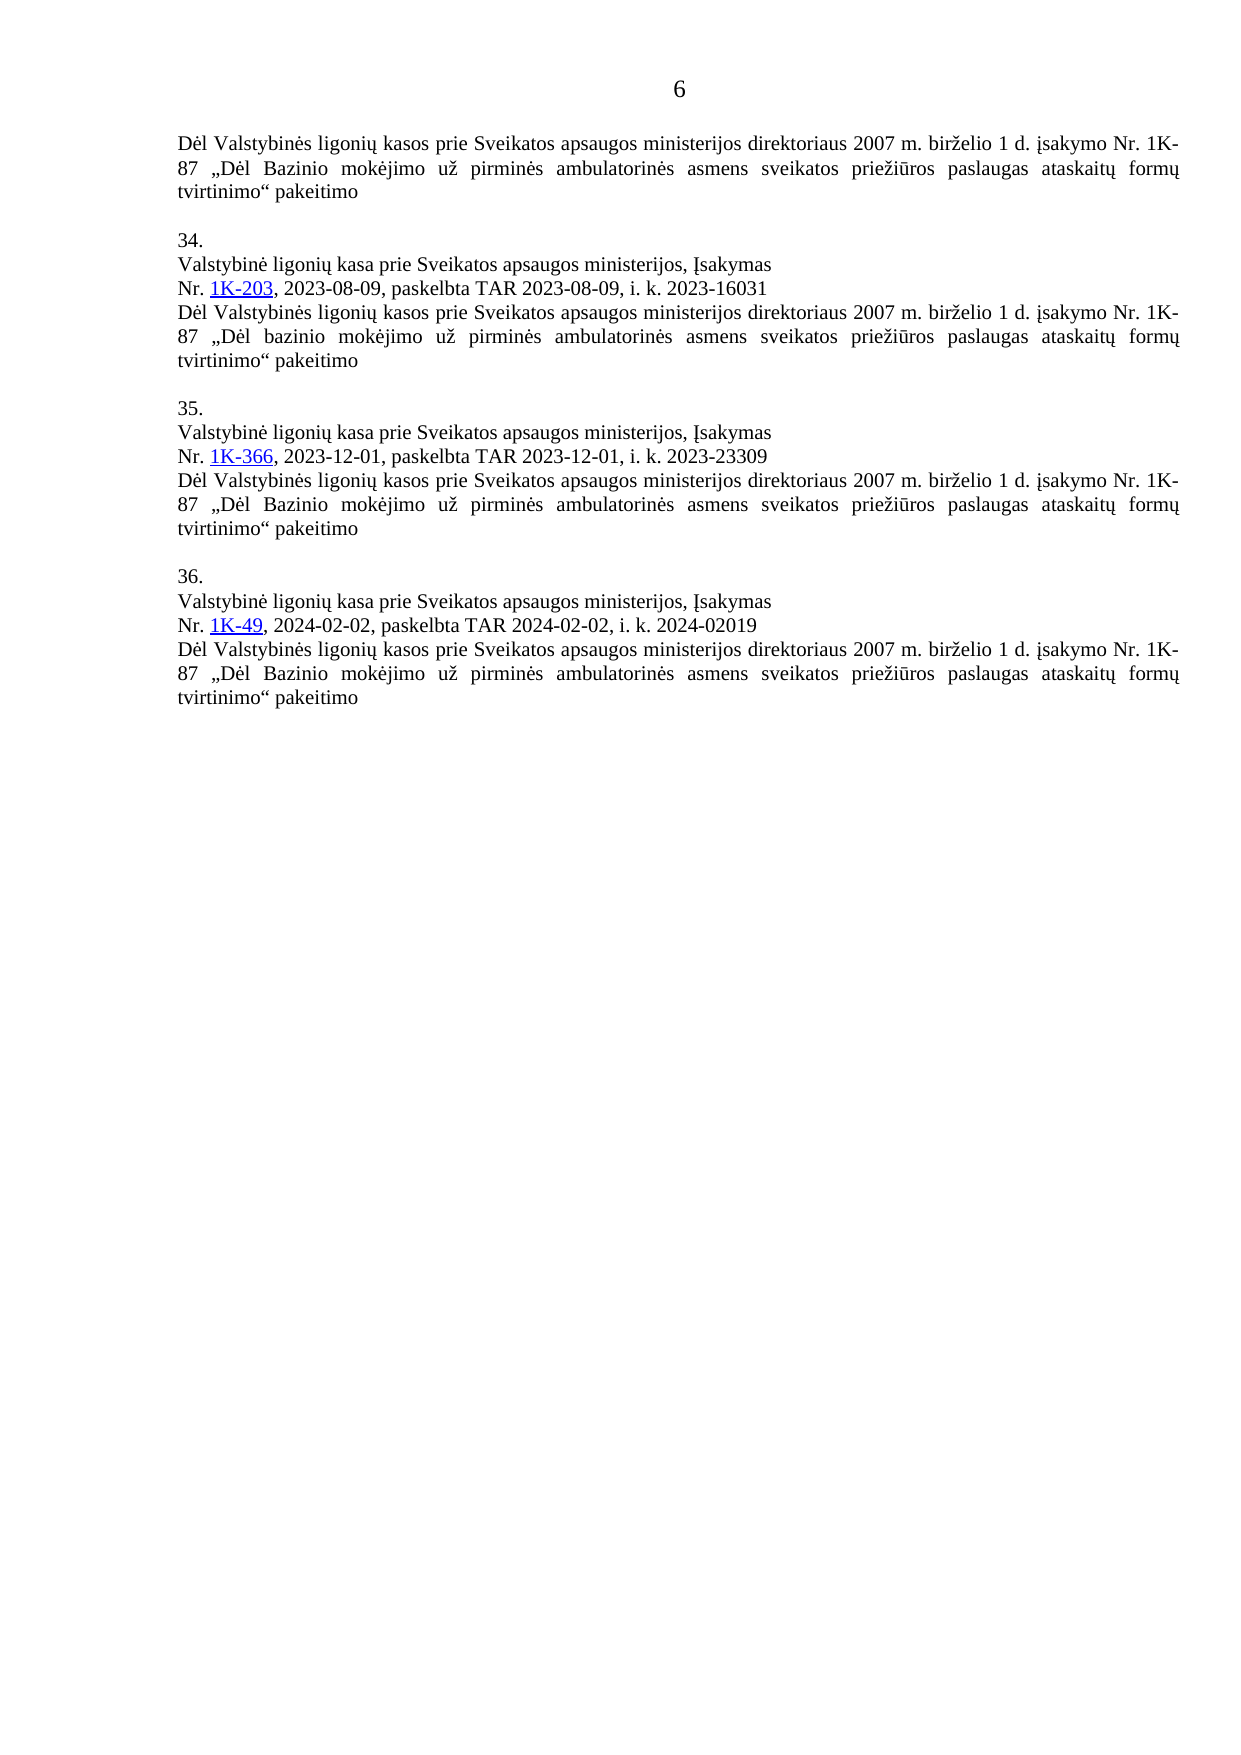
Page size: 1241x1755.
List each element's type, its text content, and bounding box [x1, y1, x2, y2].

text Dėl Valstybinės ligonių kasos prie Sveikatos apsaugos ministerijos direktoriaus 2007 m. birželio 1 d. įsakymo Nr. 1K-87 „Dėl Bazinio mokėjimo už pirminės ambulatorinės asmens sveikatos priežiūros paslaugas ataskaitų formų tvirtinimo“ pakeitimo [177, 468, 1181, 540]
text 35. [177, 396, 1181, 420]
text Nr. 1K-366, 2023-12-01, paskelbta TAR 2023-12-01, i. k. 2023-23309 [177, 444, 1181, 468]
text Dėl Valstybinės ligonių kasos prie Sveikatos apsaugos ministerijos direktoriaus 2007 m. birželio 1 d. įsakymo Nr. 1K-87 „Dėl bazinio mokėjimo už pirminės ambulatorinės asmens sveikatos priežiūros paslaugas ataskaitų formų tvirtinimo“ pakeitimo [177, 300, 1181, 372]
text Nr. 1K-49, 2024-02-02, paskelbta TAR 2024-02-02, i. k. 2024-02019 [177, 613, 1181, 637]
text Valstybinė ligonių kasa prie Sveikatos apsaugos ministerijos, Įsakymas [177, 588, 1181, 613]
text 34. [177, 228, 1181, 252]
text 36. [177, 564, 1181, 588]
text Dėl Valstybinės ligonių kasos prie Sveikatos apsaugos ministerijos direktoriaus 2007 m. birželio 1 d. įsakymo Nr. 1K-87 „Dėl Bazinio mokėjimo už pirminės ambulatorinės asmens sveikatos priežiūros paslaugas ataskaitų formų tvirtinimo“ pakeitimo [177, 131, 1181, 203]
text Valstybinė ligonių kasa prie Sveikatos apsaugos ministerijos, Įsakymas [177, 420, 1181, 444]
text Nr. 1K-203, 2023-08-09, paskelbta TAR 2023-08-09, i. k. 2023-16031 [177, 276, 1181, 300]
text Dėl Valstybinės ligonių kasos prie Sveikatos apsaugos ministerijos direktoriaus 2007 m. birželio 1 d. įsakymo Nr. 1K-87 „Dėl Bazinio mokėjimo už pirminės ambulatorinės asmens sveikatos priežiūros paslaugas ataskaitų formų tvirtinimo“ pakeitimo [177, 637, 1181, 709]
text Valstybinė ligonių kasa prie Sveikatos apsaugos ministerijos, Įsakymas [177, 252, 1181, 276]
